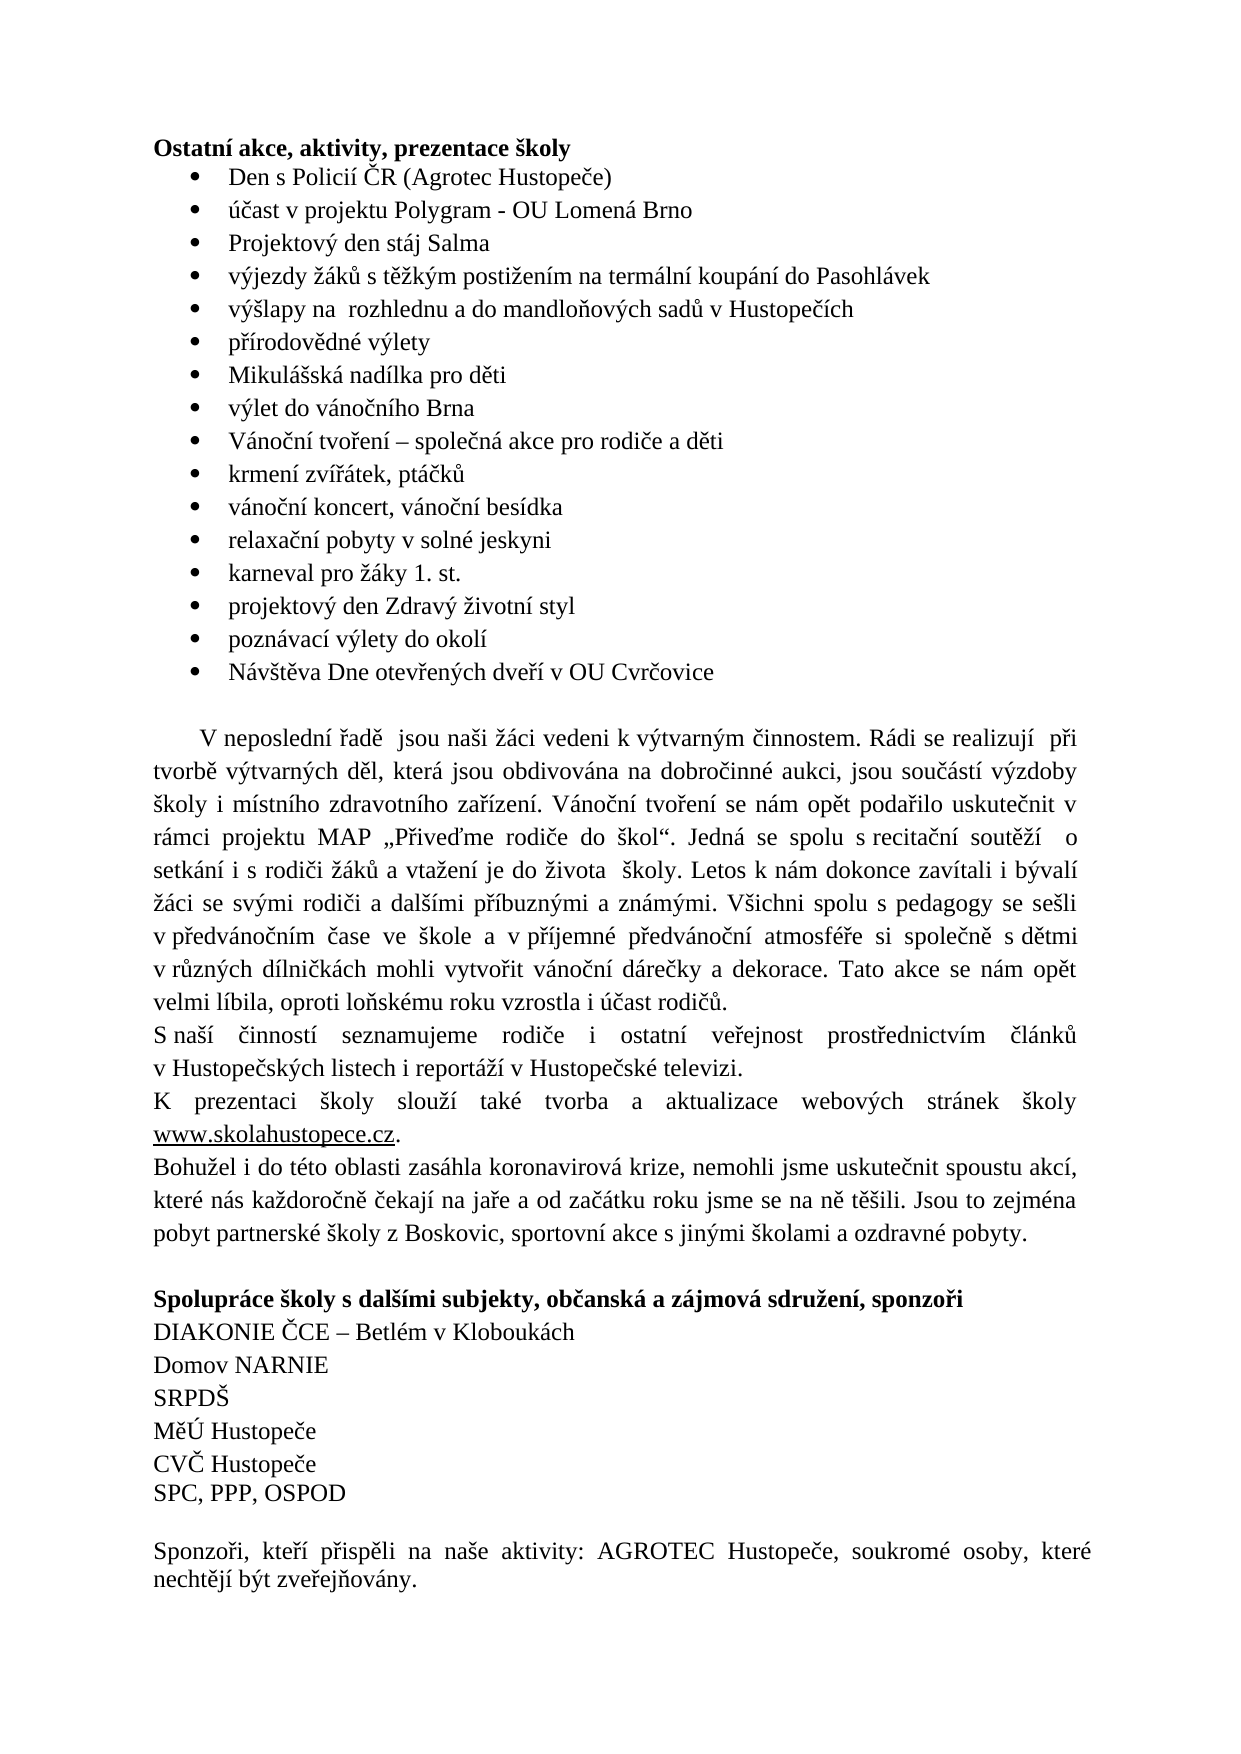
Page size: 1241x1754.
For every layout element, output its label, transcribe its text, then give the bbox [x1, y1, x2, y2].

list výšlapy na rozhlednu a do mandloňových sadů v Hustopečích [191, 294, 1093, 322]
list projektový den Zdravý životní styl [191, 591, 1093, 620]
text MěÚ Hustopeče [153, 1416, 1093, 1445]
text Bohužel i do této oblasti zasáhla koronavirová krize, nemohli jsme uskutečnit spoustu akcí, které nás každoročně čekají na jaře a od začátku roku jsme se na ně těšili. Jsou to zejména pobyt partnerské školy z Boskovic, sportovní akce s jinými školami a ozdravné pobyty. [153, 1152, 1078, 1247]
text K prezentaci školy slouží také tvorba a aktualizace webových stránek školy www.skolahustopece.cz. [153, 1086, 1078, 1148]
list přírodovědné výlety [191, 327, 1093, 356]
text Sponzoři, kteří přispěli na naše aktivity: AGROTEC Hustopeče, soukromé osoby, které nechtějí být zveřejňovány. [153, 1536, 1093, 1593]
list relaxační pobyty v solné jeskyni [191, 525, 1093, 554]
list poznávací výlety do okolí [191, 624, 1093, 653]
text V neposlední řadě jsou naši žáci vedeni k výtvarným činnostem. Rádi se realizují při tvorbě výtvarných děl, která jsou obdivována na dobročinné aukci, jsou součástí výzdoby školy i místního zdravotního zařízení. Vánoční tvoření se nám opět podařilo uskutečnit v rámci projektu MAP „Přiveďme rodiče do škol“. Jedná se spolu s recitační soutěží o setkání i s rodiči žáků a vtažení je do života školy. Letos k nám dokonce zavítali i bývalí žáci se svými rodiči a dalšími příbuznými a známými. Všichni spolu s pedagogy se sešli v předvánočním čase ve škole a v příjemné předvánoční atmosféře si společně s dětmi v různých dílničkách mohli vytvořit vánoční dárečky a dekorace. Tato akce se nám opět velmi líbila, oproti loňskému roku vzrostla i účast rodičů. [153, 723, 1078, 1016]
list účast v projektu Polygram - OU Lomená Brno [191, 195, 1093, 223]
list karneval pro žáky 1. st. [191, 558, 1093, 587]
text Spolupráce školy s dalšími subjekty, občanská a zájmová sdružení, sponzoři [153, 1284, 1093, 1313]
list Den s Policií ČR (Agrotec Hustopeče) [191, 162, 1093, 190]
text DIAKONIE ČCE – Betlém v Kloboukách [153, 1317, 1093, 1346]
text Ostatní akce, aktivity, prezentace školy [153, 133, 1093, 162]
text S naší činností seznamujeme rodiče i ostatní veřejnost prostřednictvím článků v Hustopečských listech i reportáží v Hustopečské televizi. [153, 1020, 1078, 1082]
text CVČ Hustopeče [153, 1449, 1093, 1478]
list výjezdy žáků s těžkým postižením na termální koupání do Pasohlávek [191, 261, 1093, 289]
list výlet do vánočního Brna [191, 393, 1093, 422]
list Mikulášská nadílka pro děti [191, 360, 1093, 388]
list vánoční koncert, vánoční besídka [191, 492, 1093, 521]
list Projektový den stáj Salma [191, 228, 1093, 256]
text Domov NARNIE [153, 1350, 1093, 1379]
list Vánoční tvoření – společná akce pro rodiče a děti [191, 426, 1093, 454]
text SRPDŠ [153, 1383, 1093, 1412]
list krmení zvířátek, ptáčků [191, 459, 1093, 488]
list Návštěva Dne otevřených dveří v OU Cvrčovice [191, 657, 1093, 686]
text SPC, PPP, OSPOD [153, 1478, 1093, 1507]
